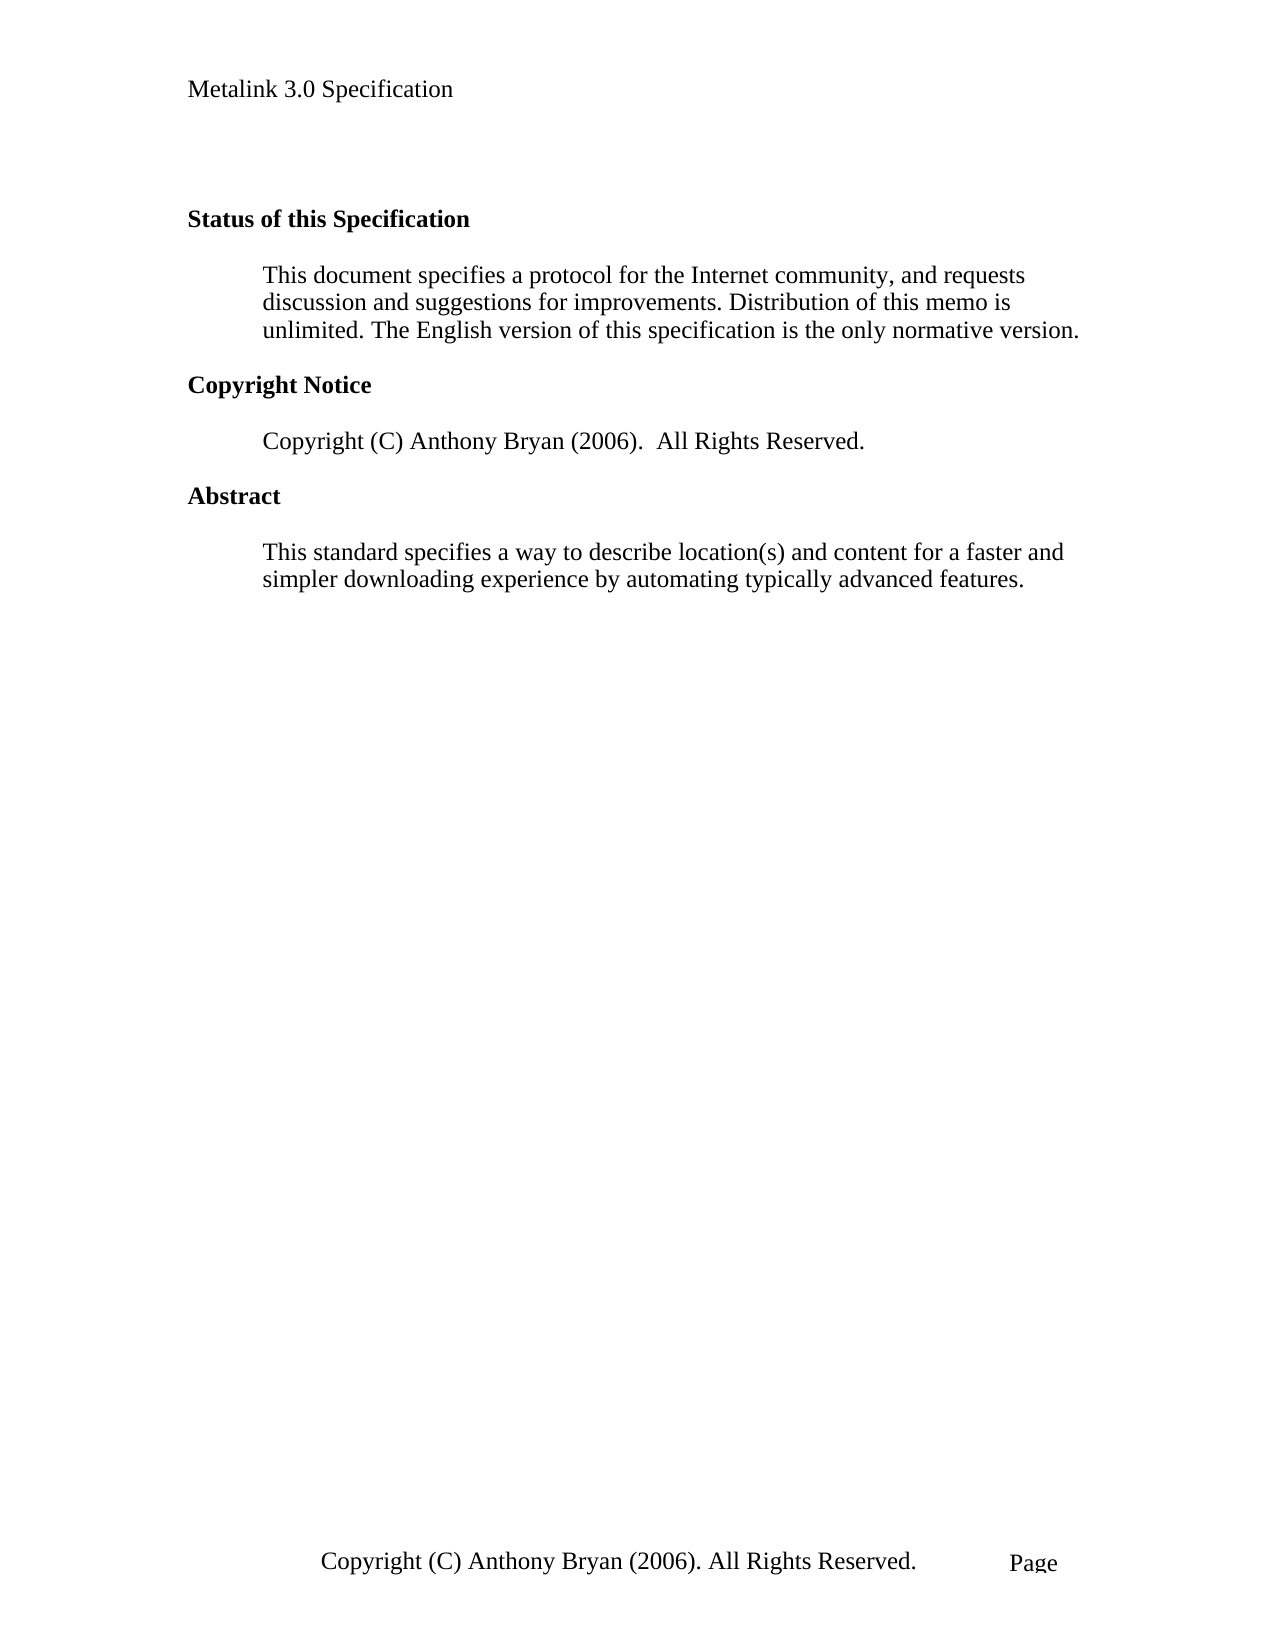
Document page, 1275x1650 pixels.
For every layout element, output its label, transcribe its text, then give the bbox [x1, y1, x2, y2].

text This document specifies a protocol for the Internet community, and requests [187, 261, 1087, 288]
text Copyright Notice [187, 372, 1087, 399]
text Copyright (C) Anthony Bryan (2006). All Rights Reserved. [187, 427, 1087, 455]
text Status of this Specification [187, 205, 1087, 233]
text This standard specifies a way to describe location(s) and content for a faster and [187, 538, 1087, 566]
text discussion and suggestions for improvements. Distribution of this memo is unlimited. The English version of this specification is the only normative version. [262, 288, 1087, 344]
text simpler downloading experience by automating typically advanced features. [187, 566, 1087, 593]
text Abstract [187, 482, 1087, 510]
